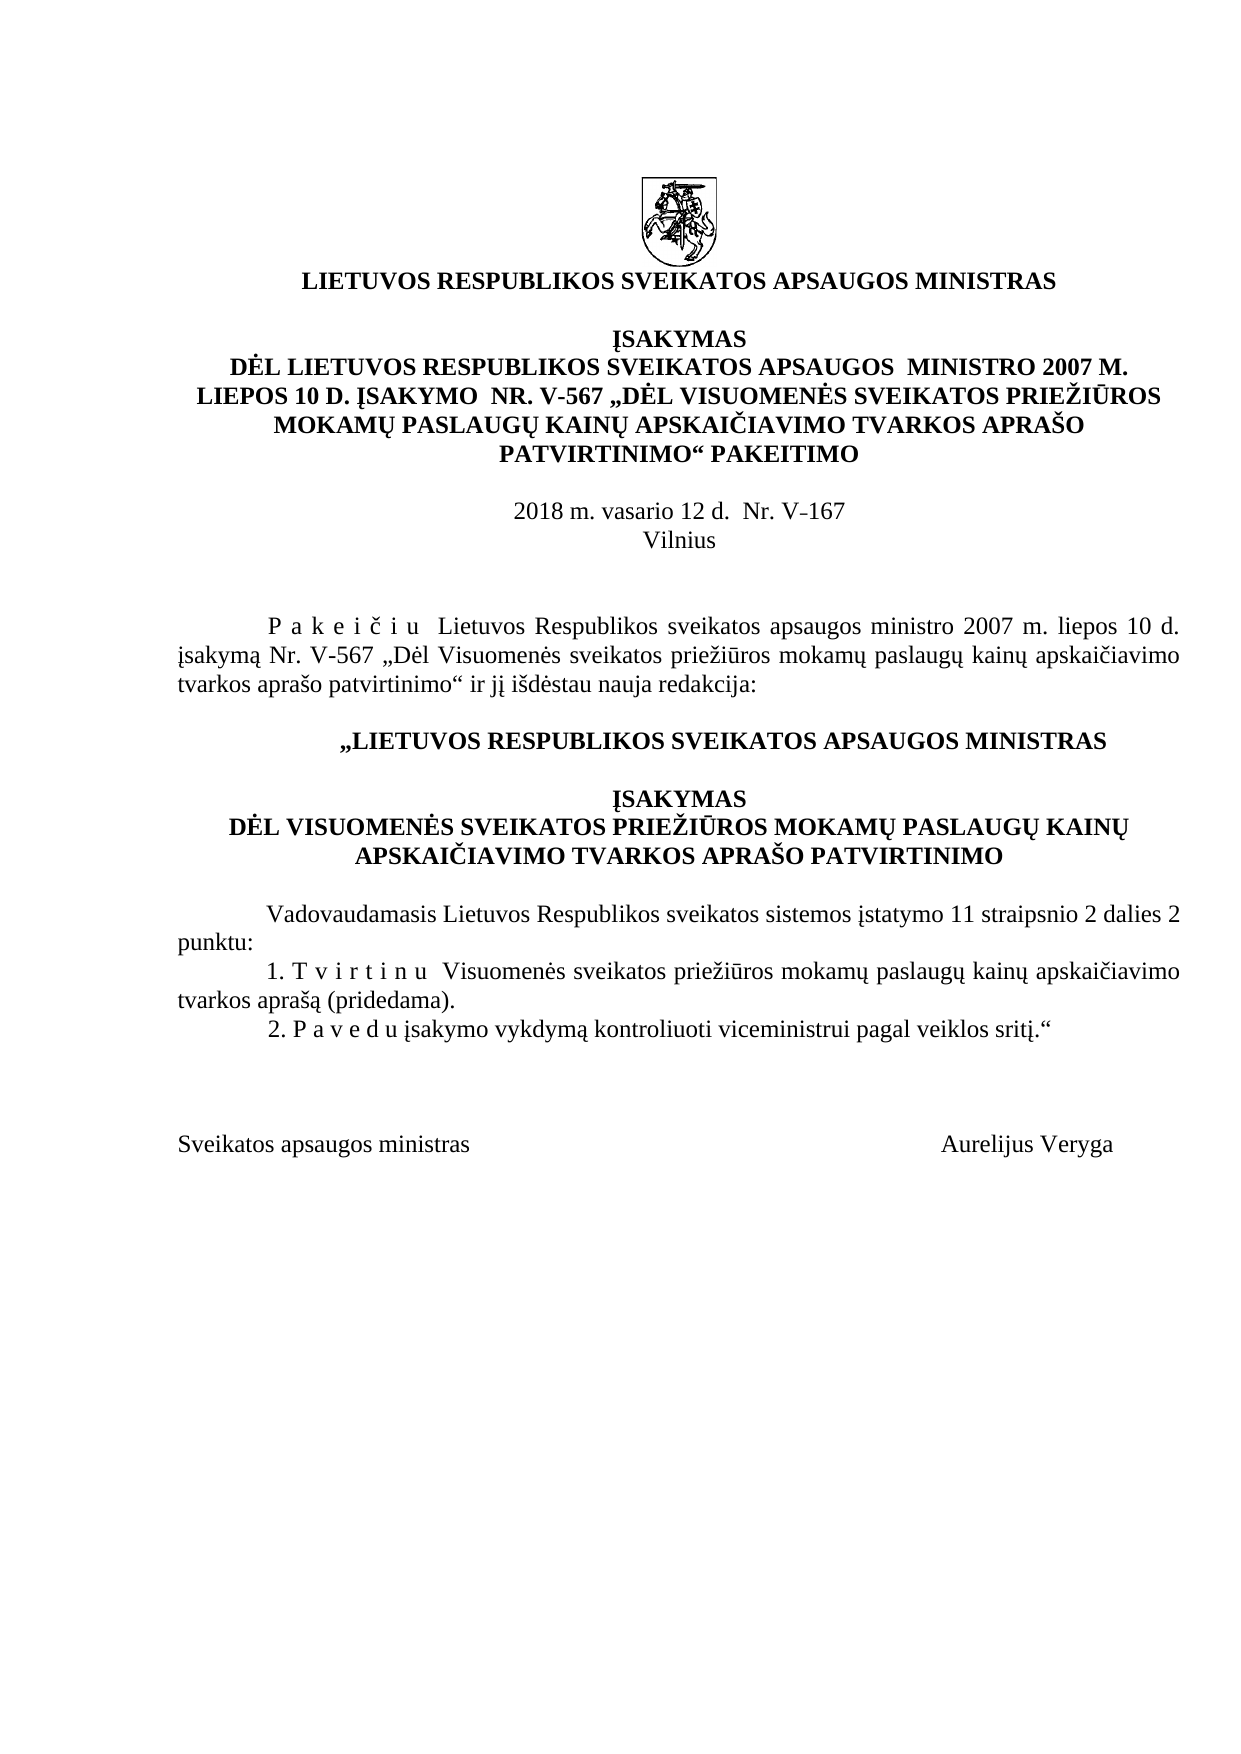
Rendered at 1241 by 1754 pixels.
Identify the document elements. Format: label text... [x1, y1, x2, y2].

text DĖL LIETUVOS RESPUBLIKOS SVEIKATOS APSAUGOS MINISTRO 2007 M. [177, 352, 1181, 381]
text „LIETUVOS RESPUBLIKOS SVEIKATOS APSAUGOS MINISTRAS [177, 726, 1181, 755]
text Vilnius [177, 525, 1181, 554]
text 1. T v i r t i n u Visuomenės sveikatos priežiūros mokamų paslaugų kainų apskaičiavimo tvarkos aprašą (pridedama). [177, 956, 1181, 1014]
text DĖL VISUOMENĖS SVEIKATOS PRIEŽIŪROS MOKAMŲ PASLAUGŲ KAINŲ APSKAIČIAVIMO TVARKOS APRAŠO PATVIRTINIMO [177, 812, 1181, 870]
text Vadovaudamasis Lietuvos Respublikos sveikatos sistemos įstatymo 11 straipsnio 2 dalies 2 punktu: [177, 899, 1181, 956]
text 2018 m. vasario 12 d. Nr. V˗167 [177, 496, 1181, 525]
text 2. P a v e d u įsakymo vykdymą kontroliuoti viceministrui pagal veiklos sritį.“ [177, 1014, 1181, 1042]
text LIETUVOS RESPUBLIKOS SVEIKATOS APSAUGOS MINISTRAS [177, 266, 1181, 295]
text ĮSAKYMAS [177, 784, 1181, 812]
text ĮSAKYMAS [177, 324, 1181, 352]
text Sveikatos apsaugos ministras Aurelijus Veryga [177, 1129, 1181, 1157]
text P a k e i č i u Lietuvos Respublikos sveikatos apsaugos ministro 2007 m. liepos 10 d. įsakymą Nr. V-567 „Dėl Visuomenės sveikatos priežiūros mokamų paslaugų kainų apskaičiavimo tvarkos aprašo patvirtinimo“ ir jį išdėstau nauja redakcija: [177, 611, 1181, 697]
text LIEPOS 10 D. ĮSAKYMO NR. V-567 „DĖL VISUOMENĖS SVEIKATOS PRIEŽIŪROS MOKAMŲ PASLAUGŲ KAINŲ APSKAIČIAVIMO TVARKOS APRAŠO PATVIRTINIMO“ PAKEITIMO [177, 381, 1181, 467]
